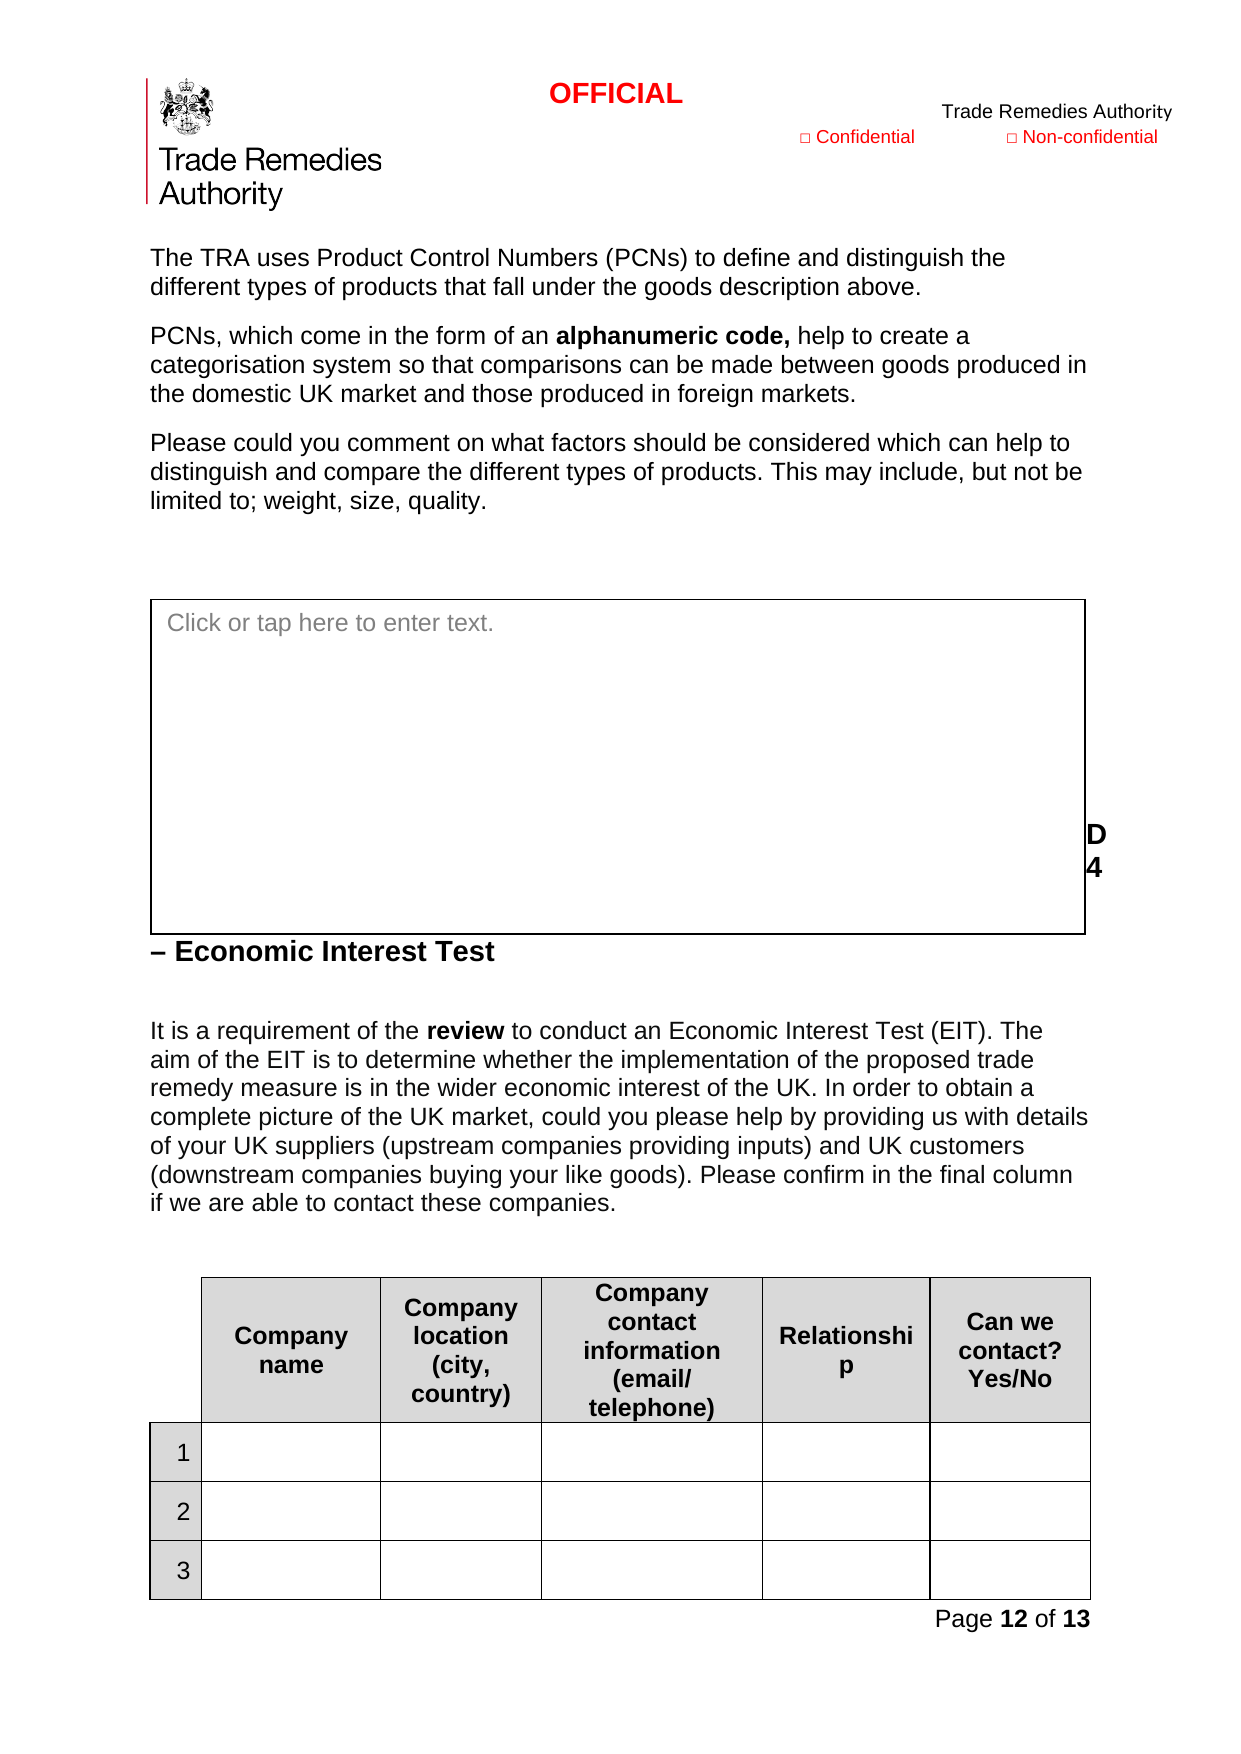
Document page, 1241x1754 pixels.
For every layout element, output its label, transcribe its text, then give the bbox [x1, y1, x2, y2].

table_cell [763, 1541, 929, 1599]
table_cell [381, 1423, 541, 1481]
table_cell [542, 1423, 762, 1481]
table_cell [931, 1482, 1090, 1540]
text Please could you comment on what factors should be considered which can help to distinguish and compare the different types of products. This may include, but not be limited to; weight, size, quality. [150, 428, 1090, 514]
table_cell [381, 1482, 541, 1540]
table_cell 1 [151, 1423, 201, 1481]
table_header Can we contact? Yes/No [931, 1278, 1090, 1422]
table_cell 2 [151, 1482, 201, 1540]
table_header Company contact information (email/telephone) [542, 1278, 762, 1422]
table_cell [202, 1541, 380, 1599]
table_header [150, 1277, 201, 1422]
subtitle D4 – Economic Interest Test [150, 873, 1090, 968]
text Click or tap here to enter text. [167, 608, 1069, 636]
text It is a requirement of the review to conduct an Economic Interest Test (EIT). The aim of the EIT is to determine whether the implementation of the proposed trade remedy measure is in the wider economic interest of the UK. In order to obtain a complete picture of the UK market, could you please help by providing us with details of your UK suppliers (upstream companies providing inputs) and UK customers (downstream companies buying your like goods). Please confirm in the final column if we are able to contact these companies. [150, 1016, 1090, 1217]
table_cell [931, 1423, 1090, 1481]
table_cell [542, 1541, 762, 1599]
table_cell [931, 1541, 1090, 1599]
table_cell 3 [151, 1541, 201, 1599]
table_cell [202, 1482, 380, 1540]
table_header Company location (city, country) [381, 1278, 541, 1422]
table_cell [763, 1423, 929, 1481]
table_cell [202, 1423, 380, 1481]
text The TRA uses Product Control Numbers (PCNs) to define and distinguish the different types of products that fall under the goods description above. [150, 243, 1090, 300]
table_cell [763, 1482, 929, 1540]
table_header Company name [202, 1278, 380, 1422]
table_cell [542, 1482, 762, 1540]
text PCNs, which come in the form of an alphanumeric code, help to create a categorisation system so that comparisons can be made between goods produced in the domestic UK market and those produced in foreign markets. [150, 321, 1090, 407]
table_cell [381, 1541, 541, 1599]
table_header Relationship [763, 1278, 929, 1422]
